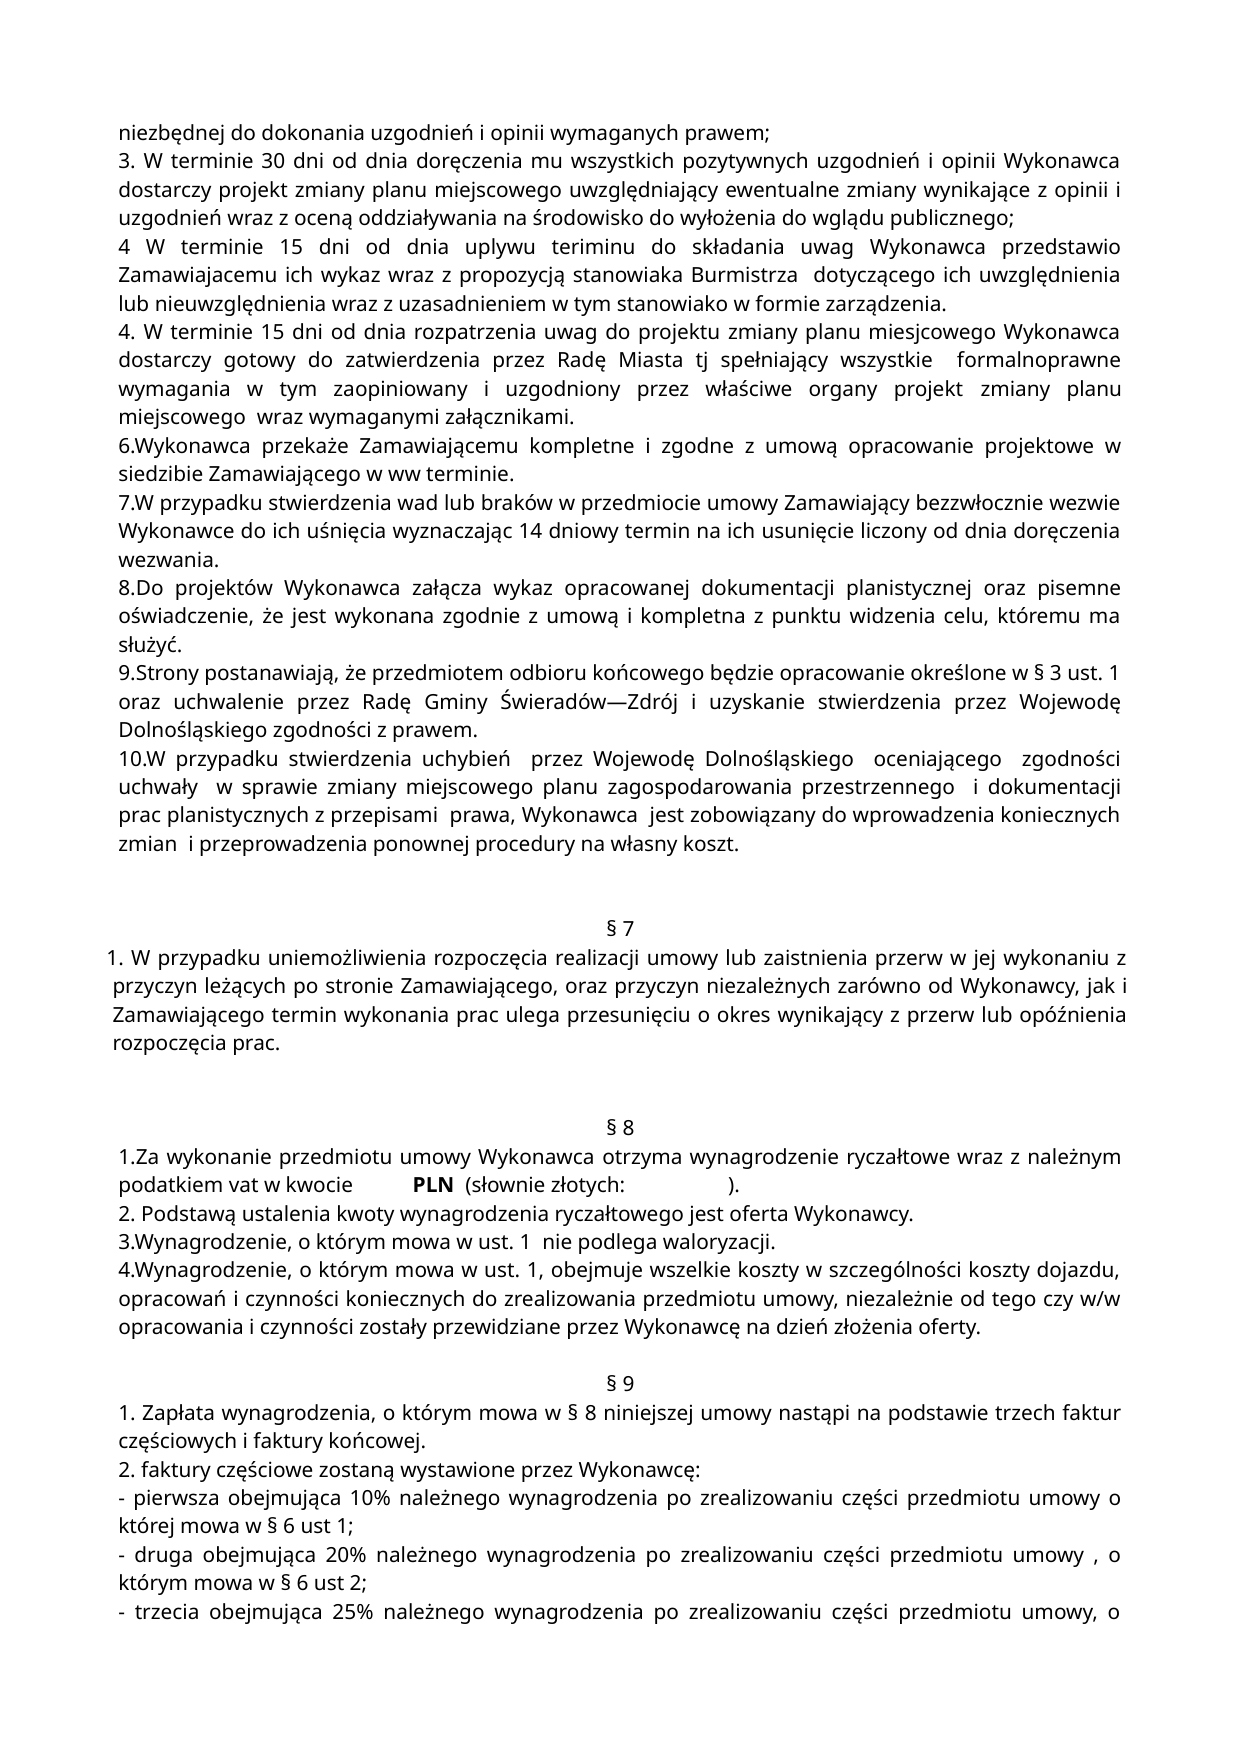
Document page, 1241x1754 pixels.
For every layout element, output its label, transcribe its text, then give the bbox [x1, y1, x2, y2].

text § 8 [118, 1113, 1122, 1142]
list 3. W terminie 30 dni od dnia doręczenia mu wszystkich pozytywnych uzgodnień i opinii Wykonawca dostarczy projekt zmiany planu miejscowego uwzględniający ewentualne zmiany wynikające z opinii i uzgodnień wraz z oceną oddziaływania na środowisko do wyłożenia do wglądu publicznego; [118, 147, 1122, 232]
text 2. Podstawą ustalenia kwoty wynagrodzenia ryczałtowego jest oferta Wykonawcy. [118, 1199, 1122, 1227]
list 9.Strony postanawiają, że przedmiotem odbioru końcowego będzie opracowanie określone w § 3 ust. 1 oraz uchwalenie przez Radę Gminy Świeradów—Zdrój i uzyskanie stwierdzenia przez Wojewodę Dolnośląskiego zgodności z prawem. [118, 658, 1122, 744]
text 1. W przypadku uniemożliwienia rozpoczęcia realizacji umowy lub zaistnienia przerw w jej wykonaniu z przyczyn leżących po stronie Zamawiającego, oraz przyczyn niezależnych zarówno od Wykonawcy, jak i Zamawiającego termin wykonania prac ulega przesunięciu o okres wynikający z przerw lub opóźnienia rozpoczęcia prac. [106, 943, 1128, 1057]
list 6.Wykonawca przekaże Zamawiającemu kompletne i zgodne z umową opracowanie projektowe w siedzibie Zamawiającego w ww terminie. [118, 431, 1122, 488]
text 1.Za wykonanie przedmiotu umowy Wykonawca otrzyma wynagrodzenie ryczałtowe wraz z należnym podatkiem vat w kwocie PLN (słownie złotych: ). [118, 1142, 1122, 1199]
list 4. W terminie 15 dni od dnia rozpatrzenia uwag do projektu zmiany planu miesjcowego Wykonawca dostarczy gotowy do zatwierdzenia przez Radę Miasta tj spełniający wszystkie formalnoprawne wymagania w tym zaopiniowany i uzgodniony przez właściwe organy projekt zmiany planu miejscowego wraz wymaganymi załącznikami. [118, 317, 1122, 431]
text 1. Zapłata wynagrodzenia, o którym mowa w § 8 niniejszej umowy nastąpi na podstawie trzech faktur częściowych i faktury końcowej. [118, 1398, 1122, 1455]
list niezbędnej do dokonania uzgodnień i opinii wymaganych prawem; [118, 118, 1122, 147]
text - druga obejmująca 20% należnego wynagrodzenia po zrealizowaniu części przedmiotu umowy , o którym mowa w § 6 ust 2; [118, 1540, 1122, 1597]
text 2. faktury częściowe zostaną wystawione przez Wykonawcę: [118, 1455, 1122, 1483]
text § 9 [118, 1369, 1122, 1398]
list 7.W przypadku stwierdzenia wad lub braków w przedmiocie umowy Zamawiający bezzwłocznie wezwie Wykonawce do ich uśnięcia wyznaczając 14 dniowy termin na ich usunięcie liczony od dnia doręczenia wezwania. [118, 488, 1122, 573]
text § 7 [118, 914, 1122, 943]
text - trzecia obejmująca 25% należnego wynagrodzenia po zrealizowaniu części przedmiotu umowy, o [118, 1597, 1122, 1625]
text - pierwsza obejmująca 10% należnego wynagrodzenia po zrealizowaniu części przedmiotu umowy o której mowa w § 6 ust 1; [118, 1483, 1122, 1540]
list 4 W terminie 15 dni od dnia uplywu teriminu do składania uwag Wykonawca przedstawio Zamawiajacemu ich wykaz wraz z propozycją stanowiaka Burmistrza dotyczącego ich uwzględnienia lub nieuwzględnienia wraz z uzasadnieniem w tym stanowiako w formie zarządzenia. [118, 232, 1122, 317]
text 4.Wynagrodzenie, o którym mowa w ust. 1, obejmuje wszelkie koszty w szczególności koszty dojazdu, opracowań i czynności koniecznych do zrealizowania przedmiotu umowy, niezależnie od tego czy w/w opracowania i czynności zostały przewidziane przez Wykonawcę na dzień złożenia oferty. [118, 1256, 1122, 1341]
list 8.Do projektów Wykonawca załącza wykaz opracowanej dokumentacji planistycznej oraz pisemne oświadczenie, że jest wykonana zgodnie z umową i kompletna z punktu widzenia celu, któremu ma służyć. [118, 573, 1122, 658]
text 3.Wynagrodzenie, o którym mowa w ust. 1 nie podlega waloryzacji. [118, 1227, 1122, 1256]
list 10.W przypadku stwierdzenia uchybień przez Wojewodę Dolnośląskiego oceniającego zgodności uchwały w sprawie zmiany miejscowego planu zagospodarowania przestrzennego i dokumentacji prac planistycznych z przepisami prawa, Wykonawca jest zobowiązany do wprowadzenia koniecznych zmian i przeprowadzenia ponownej procedury na własny koszt. [118, 744, 1122, 857]
